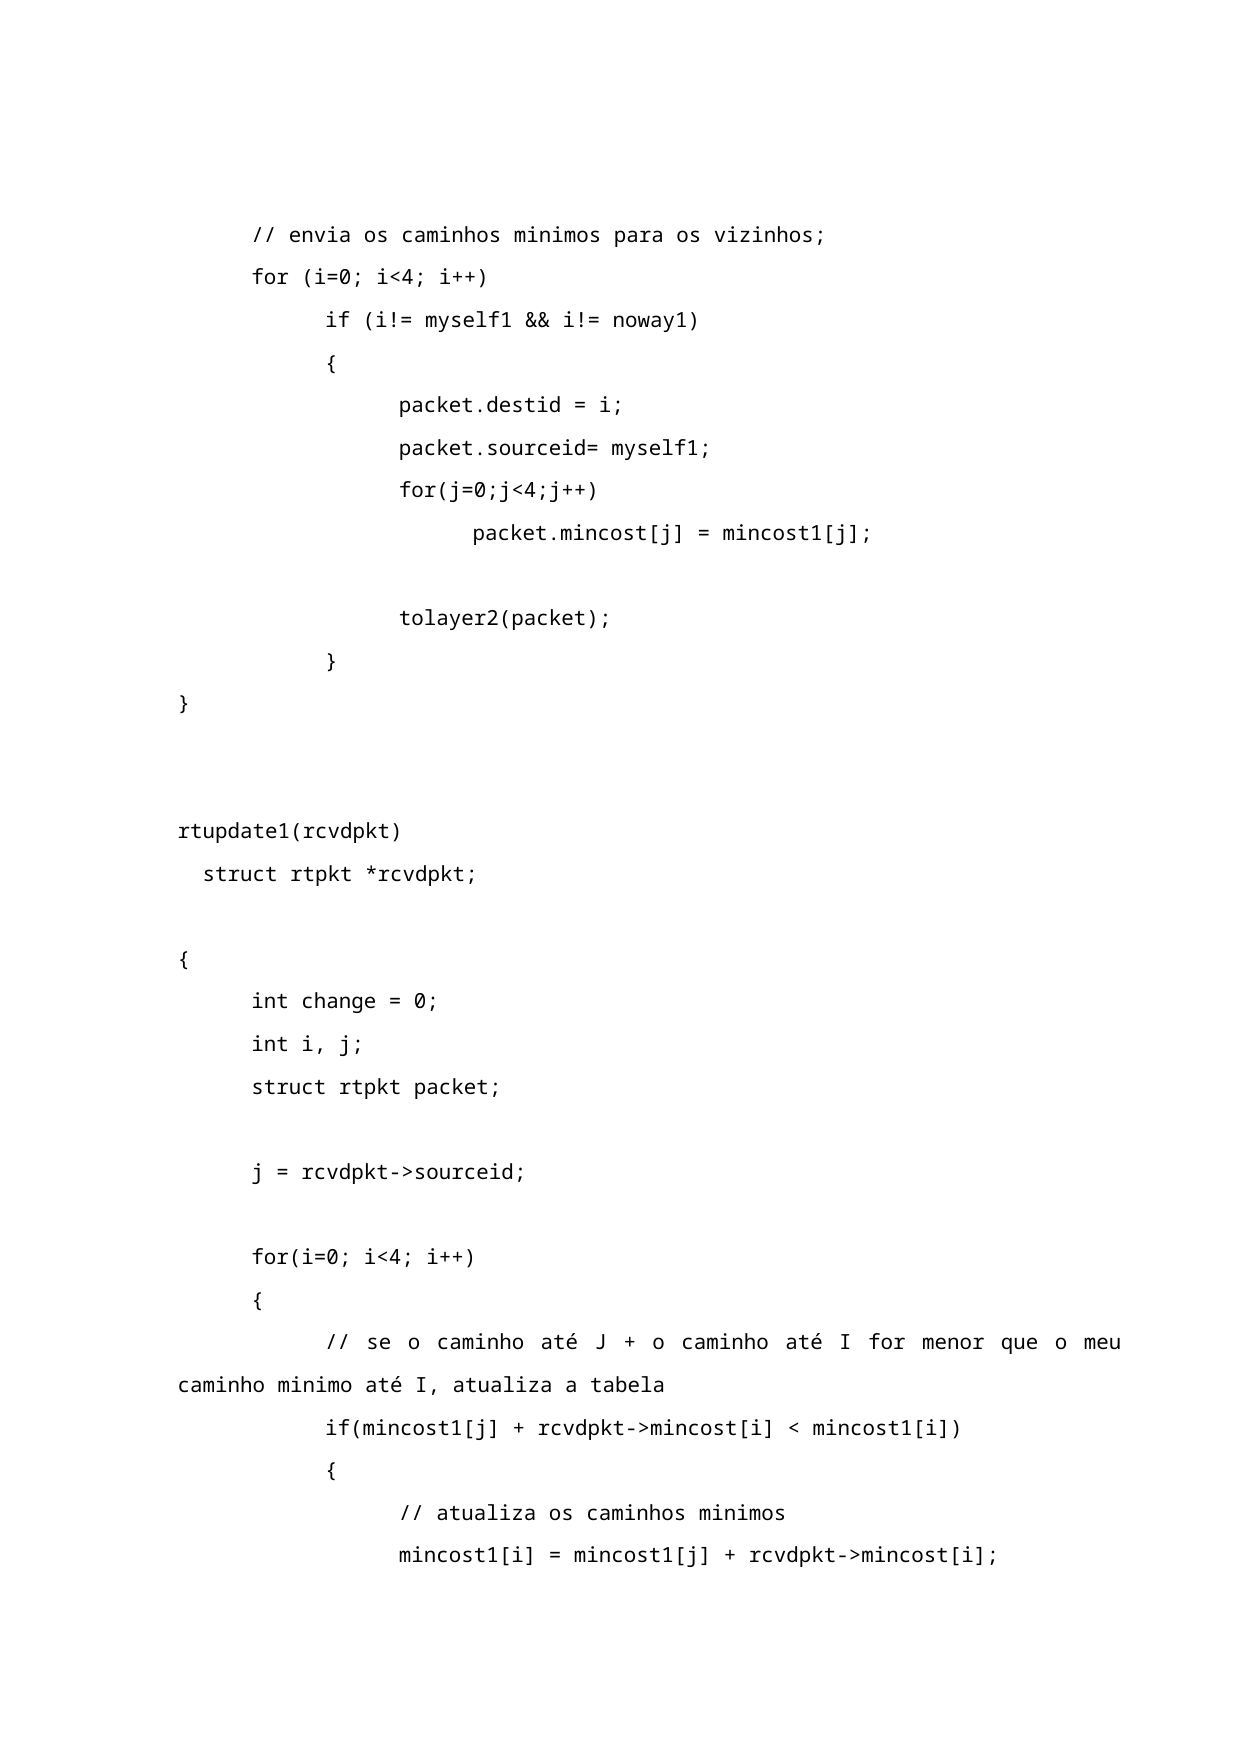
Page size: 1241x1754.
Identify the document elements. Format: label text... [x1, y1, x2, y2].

text struct rtpkt *rcvdpkt; [177, 859, 1122, 887]
text if (i!= myself1 && i!= noway1) [177, 305, 1122, 333]
text for(j=0;j<4;j++) [177, 475, 1122, 504]
text packet.destid = i; [177, 390, 1122, 419]
text int i, j; [177, 1029, 1122, 1058]
text { [177, 348, 1122, 376]
text } [177, 688, 1122, 717]
text mincost1[i] = mincost1[j] + rcvdpkt->mincost[i]; [177, 1541, 1122, 1569]
text // envia os caminhos minimos para os vizinhos; [177, 220, 1122, 248]
text { [177, 1455, 1122, 1484]
text packet.mincost[j] = mincost1[j]; [177, 518, 1122, 546]
text packet.sourceid= myself1; [177, 433, 1122, 461]
text if(mincost1[j] + rcvdpkt->mincost[i] < mincost1[i]) [177, 1413, 1122, 1441]
text { [177, 1285, 1122, 1313]
text { [177, 944, 1122, 972]
text for(i=0; i<4; i++) [177, 1242, 1122, 1271]
text struct rtpkt packet; [177, 1072, 1122, 1100]
text j = rcvdpkt->sourceid; [177, 1157, 1122, 1186]
text // atualiza os caminhos minimos [177, 1498, 1122, 1526]
text rtupdate1(rcvdpkt) [177, 816, 1122, 845]
text for (i=0; i<4; i++) [177, 262, 1122, 291]
text } [177, 646, 1122, 674]
text int change = 0; [177, 987, 1122, 1015]
text tolayer2(packet); [177, 603, 1122, 632]
text // se o caminho até J + o caminho até I for menor que o meu caminho minimo até I, atualiza a tabela [177, 1327, 1122, 1398]
